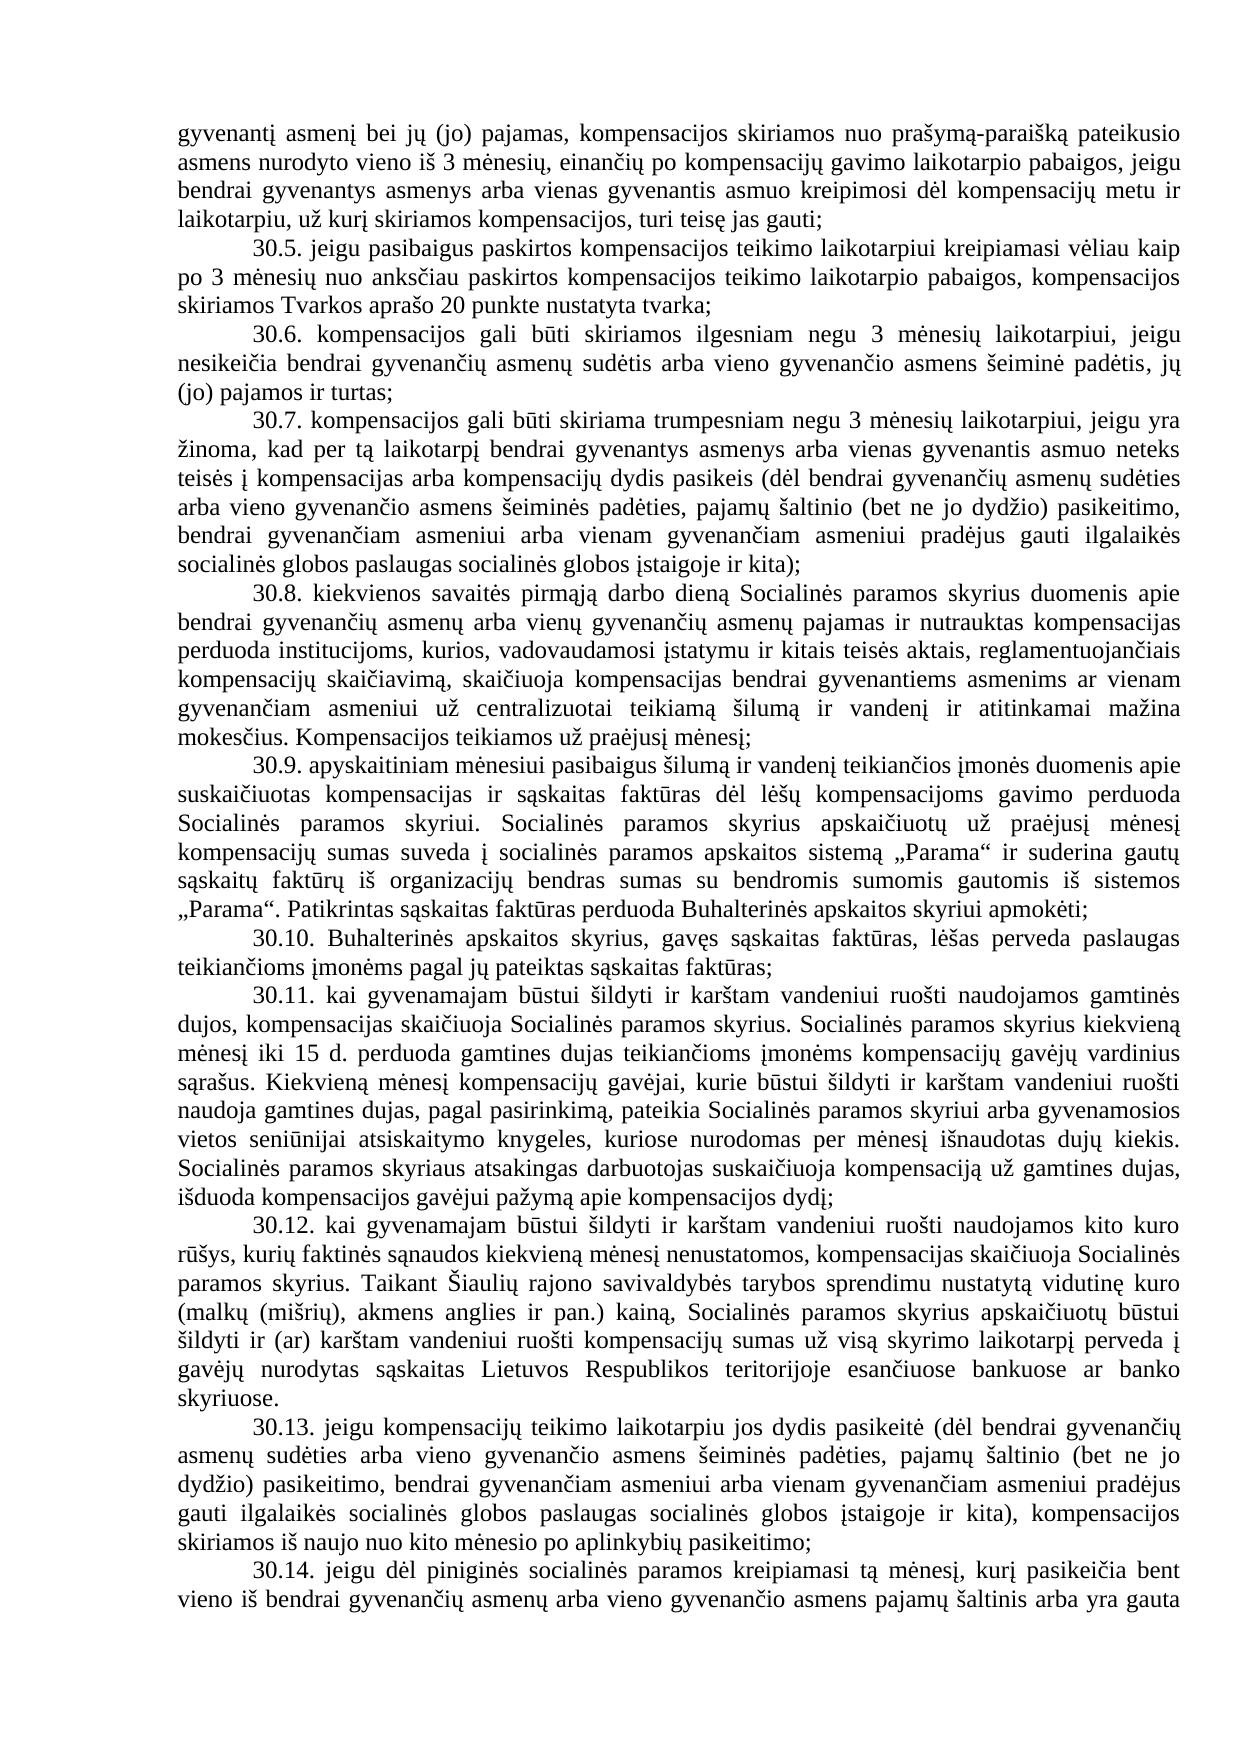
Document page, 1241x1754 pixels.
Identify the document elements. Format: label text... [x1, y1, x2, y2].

text 30.11. kai gyvenamajam būstui šildyti ir karštam vandeniui ruošti naudojamos gamtinės dujos, kompensacijas skaičiuoja Socialinės paramos skyrius. Socialinės paramos skyrius kiekvieną mėnesį iki 15 d. perduoda gamtines dujas teikiančioms įmonėms kompensacijų gavėjų vardinius sąrašus. Kiekvieną mėnesį kompensacijų gavėjai, kurie būstui šildyti ir karštam vandeniui ruošti naudoja gamtines dujas, pagal pasirinkimą, pateikia Socialinės paramos skyriui arba gyvenamosios vietos seniūnijai atsiskaitymo knygeles, kuriose nurodomas per mėnesį išnaudotas dujų kiekis. Socialinės paramos skyriaus atsakingas darbuotojas suskaičiuoja kompensaciją už gamtines dujas, išduoda kompensacijos gavėjui pažymą apie kompensacijos dydį; [177, 981, 1181, 1211]
text 30.13. jeigu kompensacijų teikimo laikotarpiu jos dydis pasikeitė (dėl bendrai gyvenančių asmenų sudėties arba vieno gyvenančio asmens šeiminės padėties, pajamų šaltinio (bet ne jo dydžio) pasikeitimo, bendrai gyvenančiam asmeniui arba vienam gyvenančiam asmeniui pradėjus gauti ilgalaikės socialinės globos paslaugas socialinės globos įstaigoje ir kita), kompensacijos skiriamos iš naujo nuo kito mėnesio po aplinkybių pasikeitimo; [177, 1412, 1181, 1556]
text 30.8. kiekvienos savaitės pirmąją darbo dieną Socialinės paramos skyrius duomenis apie bendrai gyvenančių asmenų arba vienų gyvenančių asmenų pajamas ir nutrauktas kompensacijas perduoda institucijoms, kurios, vadovaudamosi įstatymu ir kitais teisės aktais, reglamentuojančiais kompensacijų skaičiavimą, skaičiuoja kompensacijas bendrai gyvenantiems asmenims ar vienam gyvenančiam asmeniui už centralizuotai teikiamą šilumą ir vandenį ir atitinkamai mažina mokesčius. Kompensacijos teikiamos už praėjusį mėnesį; [177, 578, 1181, 751]
text 30.5. jeigu pasibaigus paskirtos kompensacijos teikimo laikotarpiui kreipiamasi vėliau kaip po 3 mėnesių nuo anksčiau paskirtos kompensacijos teikimo laikotarpio pabaigos, kompensacijos skiriamos Tvarkos aprašo 20 punkte nustatyta tvarka; [177, 233, 1181, 319]
text 30.6. kompensacijos gali būti skiriamos ilgesniam negu 3 mėnesių laikotarpiui, jeigu nesikeičia bendrai gyvenančių asmenų sudėtis arba vieno gyvenančio asmens šeiminė padėtis, jų (jo) pajamos ir turtas; [177, 319, 1181, 406]
text 30.7. kompensacijos gali būti skiriama trumpesniam negu 3 mėnesių laikotarpiui, jeigu yra žinoma, kad per tą laikotarpį bendrai gyvenantys asmenys arba vienas gyvenantis asmuo neteks teisės į kompensacijas arba kompensacijų dydis pasikeis (dėl bendrai gyvenančių asmenų sudėties arba vieno gyvenančio asmens šeiminės padėties, pajamų šaltinio (bet ne jo dydžio) pasikeitimo, bendrai gyvenančiam asmeniui arba vienam gyvenančiam asmeniui pradėjus gauti ilgalaikės socialinės globos paslaugas socialinės globos įstaigoje ir kita); [177, 406, 1181, 578]
text 30.10. Buhalterinės apskaitos skyrius, gavęs sąskaitas faktūras, lėšas perveda paslaugas teikiančioms įmonėms pagal jų pateiktas sąskaitas faktūras; [177, 923, 1181, 981]
text 30.9. apyskaitiniam mėnesiui pasibaigus šilumą ir vandenį teikiančios įmonės duomenis apie suskaičiuotas kompensacijas ir sąskaitas faktūras dėl lėšų kompensacijoms gavimo perduoda Socialinės paramos skyriui. Socialinės paramos skyrius apskaičiuotų už praėjusį mėnesį kompensacijų sumas suveda į socialinės paramos apskaitos sistemą „Parama“ ir suderina gautų sąskaitų faktūrų iš organizacijų bendras sumas su bendromis sumomis gautomis iš sistemos „Parama“. Patikrintas sąskaitas faktūras perduoda Buhalterinės apskaitos skyriui apmokėti; [177, 751, 1181, 923]
text 30.14. jeigu dėl piniginės socialinės paramos kreipiamasi tą mėnesį, kurį pasikeičia bent vieno iš bendrai gyvenančių asmenų arba vieno gyvenančio asmens pajamų šaltinis arba yra gauta [177, 1556, 1181, 1613]
text 30.12. kai gyvenamajam būstui šildyti ir karštam vandeniui ruošti naudojamos kito kuro rūšys, kurių faktinės sąnaudos kiekvieną mėnesį nenustatomos, kompensacijas skaičiuoja Socialinės paramos skyrius. Taikant Šiaulių rajono savivaldybės tarybos sprendimu nustatytą vidutinę kuro (malkų (mišrių), akmens anglies ir pan.) kainą, Socialinės paramos skyrius apskaičiuotų būstui šildyti ir (ar) karštam vandeniui ruošti kompensacijų sumas už visą skyrimo laikotarpį perveda į gavėjų nurodytas sąskaitas Lietuvos Respublikos teritorijoje esančiuose bankuose ar banko skyriuose. [177, 1211, 1181, 1412]
text gyvenantį asmenį bei jų (jo) pajamas, kompensacijos skiriamos nuo prašymą-paraišką pateikusio asmens nurodyto vieno iš 3 mėnesių, einančių po kompensacijų gavimo laikotarpio pabaigos, jeigu bendrai gyvenantys asmenys arba vienas gyvenantis asmuo kreipimosi dėl kompensacijų metu ir laikotarpiu, už kurį skiriamos kompensacijos, turi teisę jas gauti; [177, 118, 1181, 233]
